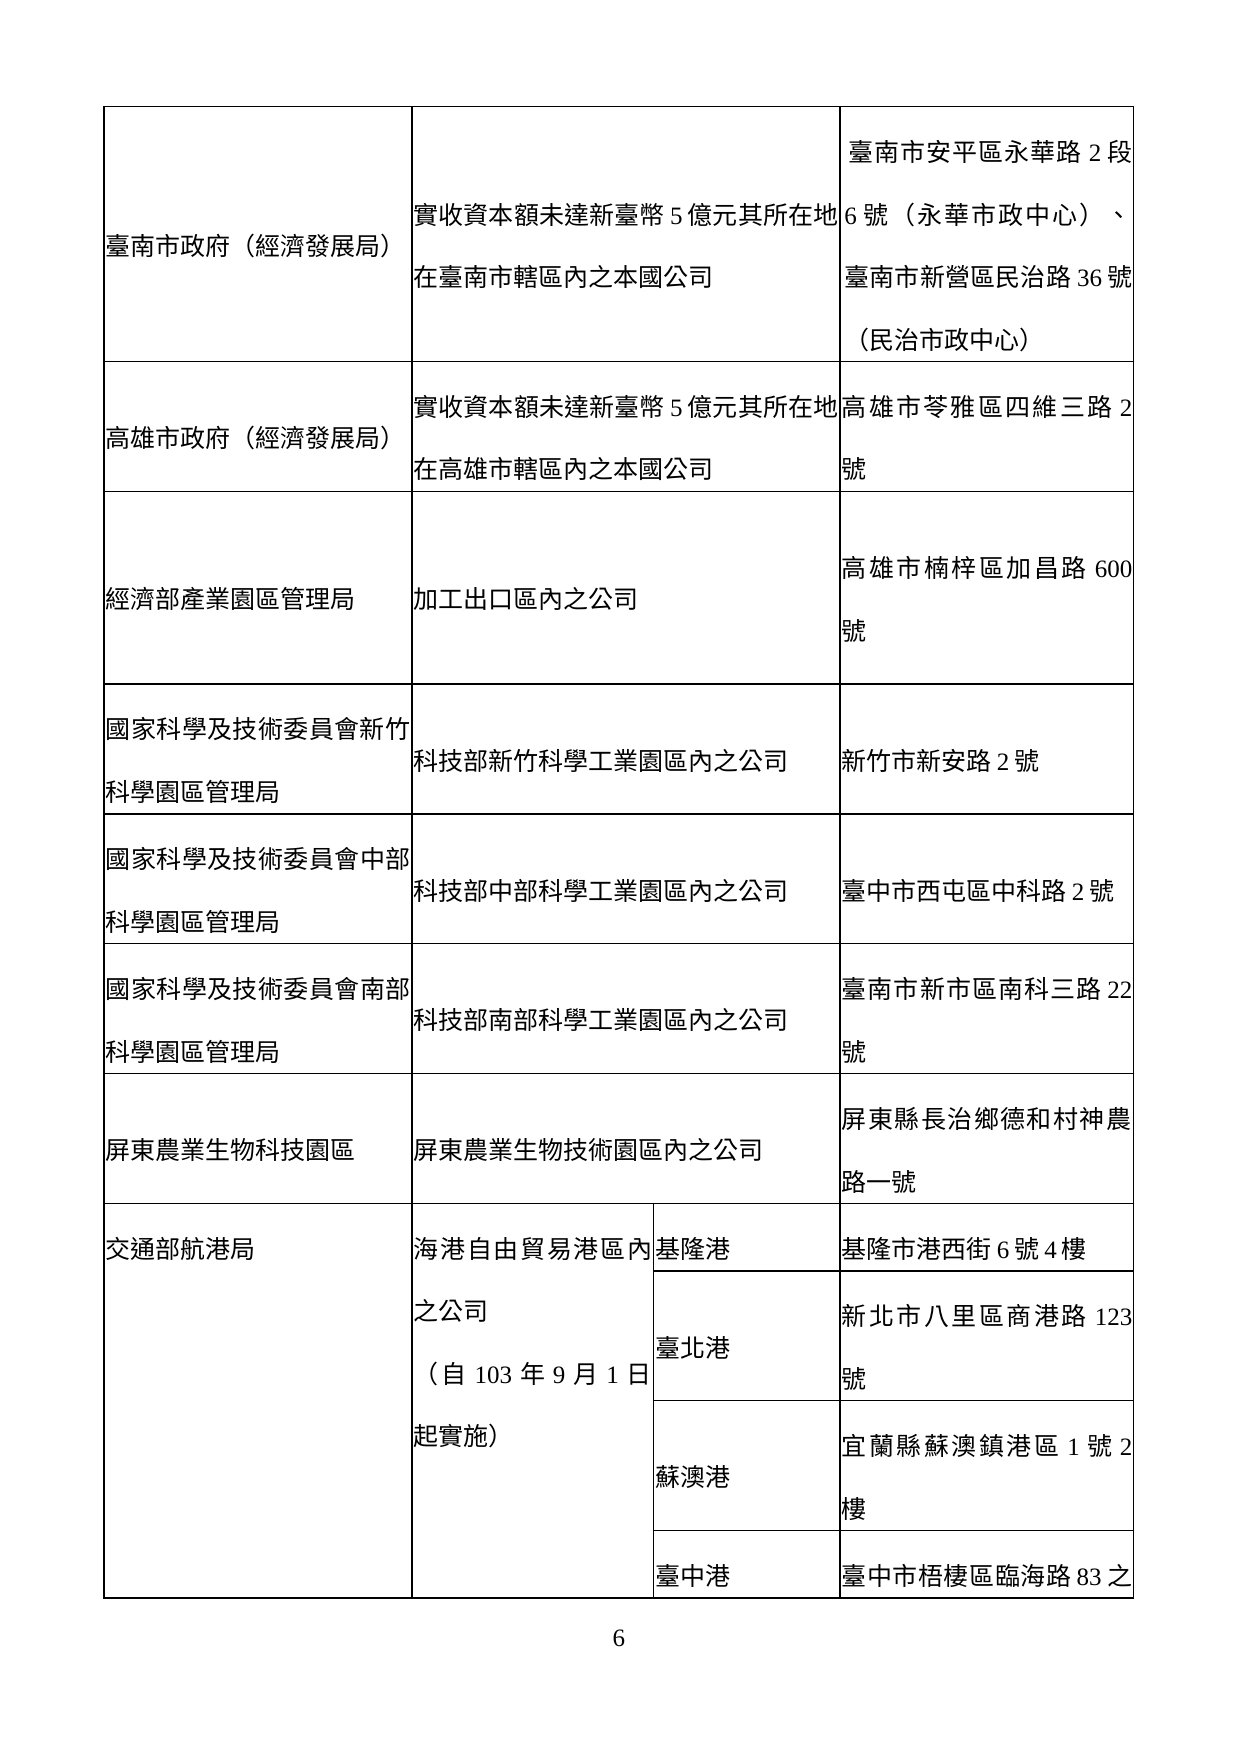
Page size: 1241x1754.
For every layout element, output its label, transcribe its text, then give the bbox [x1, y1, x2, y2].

table_cell 國家科學及技術委員會新竹科學園區管理局 [105, 685, 411, 813]
table_cell 臺中市梧棲區臨海路83之 [841, 1531, 1133, 1597]
table_cell 科技部新竹科學工業園區內之公司 [413, 685, 839, 813]
table_cell 高雄市政府（經濟發展局） [105, 362, 411, 491]
table_cell 臺中港 [654, 1531, 839, 1597]
table_cell 實收資本額未達新臺幣5億元其所在地在高雄市轄區內之本國公司 [413, 362, 839, 491]
table_cell 國家科學及技術委員會中部科學園區管理局 [105, 815, 411, 943]
table_cell 臺中市西屯區中科路2號 [841, 815, 1133, 943]
table_cell 屏東農業生物科技園區 [105, 1074, 411, 1202]
table_cell 高雄市楠梓區加昌路600號 [841, 492, 1133, 683]
table_cell 海港自由貿易港區內之公司 （自103年9月1日起實施） [413, 1204, 653, 1597]
table_cell 蘇澳港 [654, 1401, 839, 1530]
table_cell 科技部南部科學工業園區內之公司 [413, 944, 839, 1073]
table_cell 國家科學及技術委員會南部科學園區管理局 [105, 944, 411, 1073]
table_cell 臺南市新市區南科三路22號 [841, 944, 1133, 1073]
table_cell 交通部航港局 [105, 1204, 411, 1597]
table_cell 新北市八里區商港路123號 [841, 1272, 1133, 1400]
table_cell 基隆港 [654, 1204, 839, 1270]
table_cell 高雄市苓雅區四維三路2號 [841, 362, 1133, 491]
table_cell 臺南市政府（經濟發展局） [105, 107, 411, 361]
table_cell 新竹市新安路2號 [841, 685, 1133, 813]
table_cell 基隆市港西街6號4樓 [841, 1204, 1133, 1270]
table_cell 加工出口區內之公司 [413, 492, 839, 683]
table_cell 科技部中部科學工業園區內之公司 [413, 815, 839, 943]
table_cell 臺南市安平區永華路2段6號（永華市政中心）、臺南市新營區民治路36號（民治市政中心） [841, 107, 1133, 361]
table_cell 臺北港 [654, 1272, 839, 1400]
table_cell 經濟部產業園區管理局 [105, 492, 411, 683]
table_cell 屏東農業生物技術園區內之公司 [413, 1074, 839, 1202]
table_cell 宜蘭縣蘇澳鎮港區1號2樓 [841, 1401, 1133, 1530]
table_cell 屏東縣長治鄉德和村神農路一號 [841, 1074, 1133, 1202]
table_cell 實收資本額未達新臺幣5億元其所在地在臺南市轄區內之本國公司 [413, 107, 839, 361]
